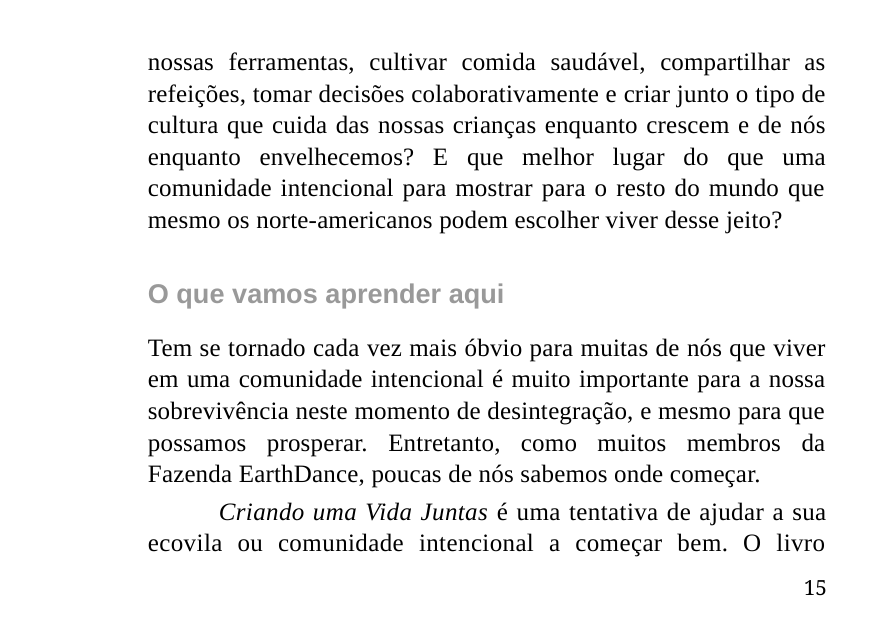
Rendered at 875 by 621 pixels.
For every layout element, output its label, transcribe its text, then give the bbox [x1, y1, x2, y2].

text Tem se tornado cada vez mais óbvio para muitas de nós que viver em uma comunidade intencional é muito importante para a nossa sobrevivência neste momento de desintegração, e mesmo para que possamos prosperar. Entretanto, como muitos membros da Fazenda EarthDance, poucas de nós sabemos onde começar. [148, 333, 827, 488]
subtitle O que vamos aprender aqui [148, 278, 827, 309]
text Criando uma Vida Juntas é uma tentativa de ajudar a sua ecovila ou comunidade intencional a começar bem. O livro [148, 497, 827, 557]
text nossas ferramentas, cultivar comida saudável, compartilhar as refeições, tomar decisões colaborativamente e criar junto o tipo de cultura que cuida das nossas crianças enquanto crescem e de nós enquanto envelhecemos? E que melhor lugar do que uma comunidade intencional para mostrar para o resto do mundo que mesmo os norte-americanos podem escolher viver desse jeito? [148, 47, 827, 234]
